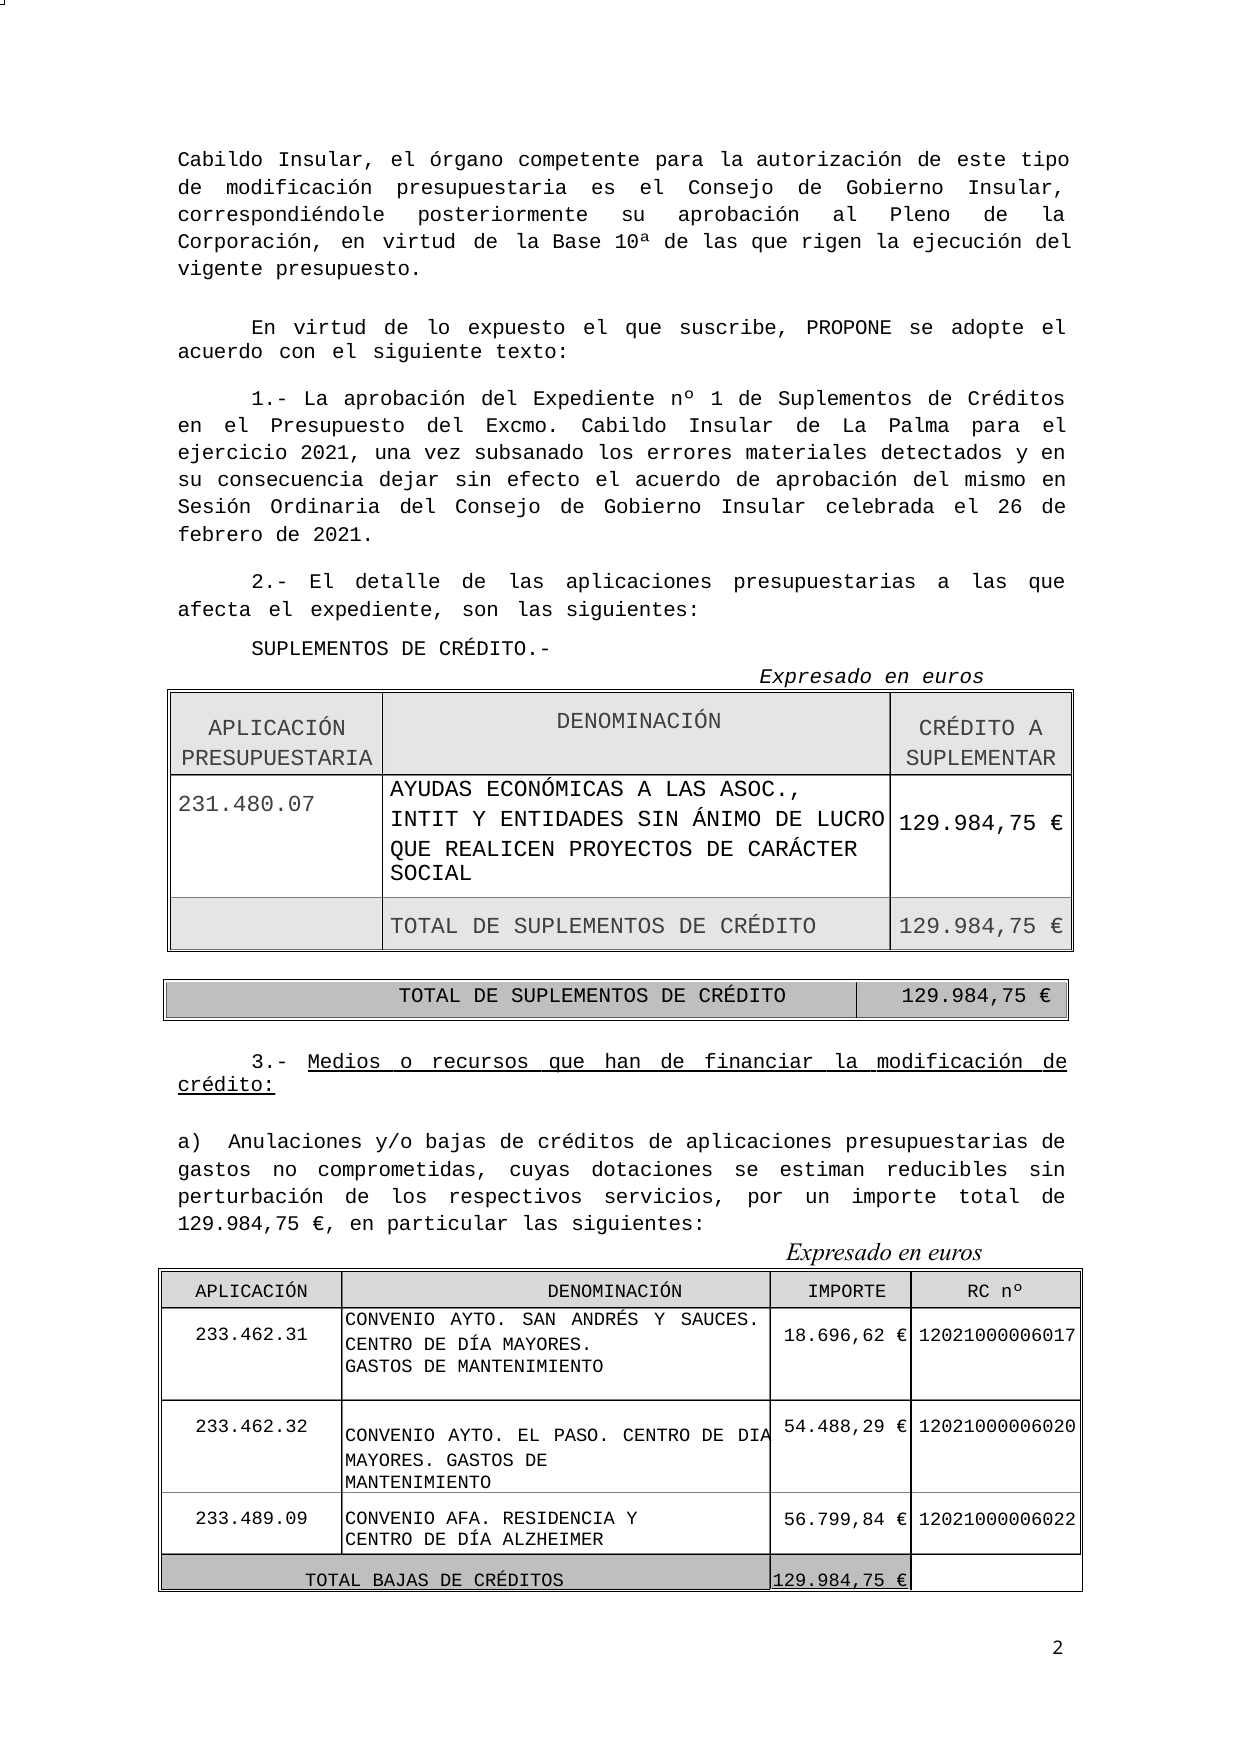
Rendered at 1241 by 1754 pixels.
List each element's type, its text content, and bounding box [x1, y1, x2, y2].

text 129.984,75 €, en particular las siguientes: [177, 1212, 729, 1235]
text QUE REALICEN PROYECTOS DE CARÁCTER [390, 835, 883, 861]
text 231.480.07 [178, 790, 341, 816]
text AYUDAS ECONÓMICAS A LAS ASOC., [390, 775, 905, 801]
text febrero de 2021. [177, 522, 1088, 546]
text CONVENIO AFA. RESIDENCIA Y [345, 1508, 661, 1529]
text CENTRO DE DÍA ALZHEIMER [345, 1529, 661, 1550]
text a) Anulaciones y/o bajas de créditos de aplicaciones presupuestarias de [177, 1130, 1088, 1154]
text SOCIAL [390, 861, 883, 885]
text 233.462.31 [195, 1324, 333, 1345]
text 233.462.32 [195, 1416, 333, 1437]
text CONVENIO AYTO. EL PASO. CENTRO DE DIA [345, 1425, 793, 1446]
text CONVENIO AYTO. SAN ANDRÉS Y SAUCES. [345, 1309, 784, 1330]
text 2.- El detalle de las aplicaciones presupuestarias a las que [251, 570, 1088, 594]
text su consecuencia dejar sin efecto el acuerdo de aprobación del mismo en [177, 468, 1088, 492]
text 233.489.09 [195, 1508, 333, 1529]
picture [164, 980, 1068, 1020]
text de modificación presupuestaria es el Consejo de Gobierno Insular, [177, 175, 1088, 199]
text en el Presupuesto del Excmo. Cabildo Insular de La Palma para el [177, 414, 1088, 437]
text PRESUPUESTARIA [181, 744, 399, 770]
text Cabildo Insular, el órgano competente para la autorización de este tipo [177, 148, 1088, 172]
text perturbación de los respectivos servicios, por un importe total de [177, 1184, 1088, 1208]
text CRÉDITO A [919, 714, 1082, 740]
text 18.696,62 € 12021000006017 [783, 1324, 1100, 1345]
text 129.984,75 € [901, 983, 1089, 1007]
text SUPLEMENTAR [906, 744, 1082, 770]
text DENOMINACIÓN [556, 708, 747, 734]
picture [168, 690, 1073, 951]
text vigente presupuesto. [177, 257, 1088, 281]
text gastos no comprometidas, cuyas dotaciones se estiman reducibles sin [177, 1157, 1088, 1181]
text GASTOS DE MANTENIMIENTO [345, 1356, 784, 1377]
text DENOMINACIÓN [547, 1281, 707, 1302]
text correspondiéndole posteriormente su aprobación al Pleno de la [177, 203, 1088, 226]
text TOTAL BAJAS DE CRÉDITOS [305, 1569, 588, 1590]
text TOTAL DE SUPLEMENTOS DE CRÉDITO [390, 913, 841, 939]
text 54.488,29 € 12021000006020 [783, 1416, 1100, 1437]
text APLICACIÓN [195, 1281, 333, 1302]
text RC nº [967, 1281, 1048, 1302]
text CENTRO DE DÍA MAYORES. [345, 1333, 784, 1354]
text APLICACIÓN [208, 714, 399, 740]
text 129.984,75 € [772, 1569, 1100, 1590]
text En virtud de lo expuesto el que suscribe, PROPONE se adopte el [251, 316, 1088, 339]
text afecta el expediente, son las siguientes: [177, 597, 717, 621]
text TOTAL DE SUPLEMENTOS DE CRÉDITO [398, 983, 841, 1007]
text Corporación, en virtud de la Base 10ª de las que rigen la ejecución del [177, 230, 1088, 253]
text Sesión Ordinaria del Consejo de Gobierno Insular celebrada el 26 de [177, 495, 1088, 519]
text 56.799,84 € 12021000006022 [783, 1508, 1100, 1529]
text MANTENIMIENTO [345, 1472, 793, 1493]
text acuerdo con el siguiente texto: [177, 339, 1088, 363]
text 129.984,75 € [899, 809, 1089, 835]
picture [159, 1269, 1082, 1591]
text 129.984,75 € [899, 913, 1089, 939]
text 2 [1052, 1637, 1088, 1659]
text 3.- Medios o recursos que han de financiar la modificación de [251, 1049, 1088, 1073]
text Expresado en euros [786, 1238, 1009, 1266]
text ejercicio 2021, una vez subsanado los errores materiales detectados y en [177, 441, 1088, 464]
text crédito: [177, 1073, 302, 1096]
text MAYORES. GASTOS DE [345, 1449, 793, 1471]
text SUPLEMENTOS DE CRÉDITO.- [251, 637, 575, 661]
text Expresado en euros [759, 665, 1009, 688]
text IMPORTE [807, 1281, 911, 1302]
text 1.- La aprobación del Expediente nº 1 de Suplementos de Créditos [251, 386, 1088, 410]
text INTIT Y ENTIDADES SIN ÁNIMO DE LUCRO [390, 805, 905, 831]
